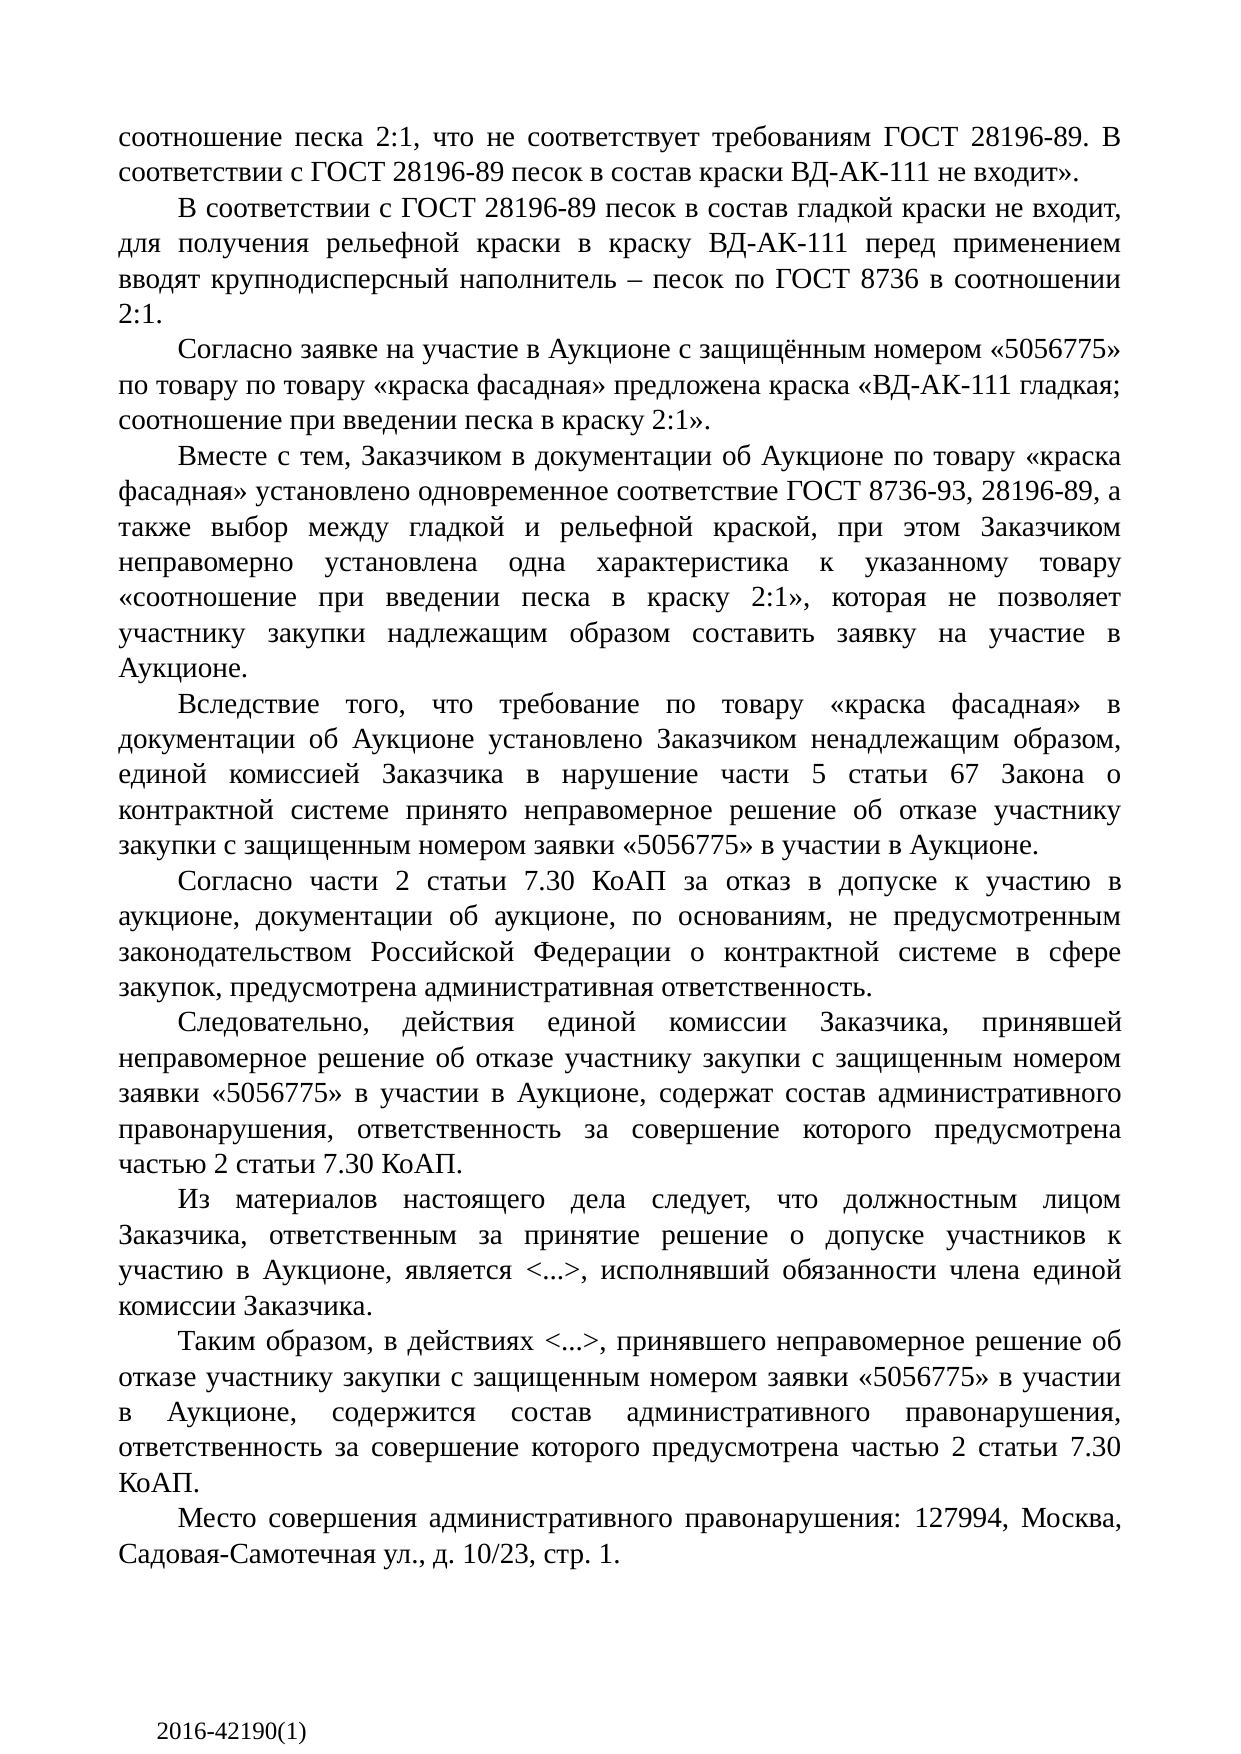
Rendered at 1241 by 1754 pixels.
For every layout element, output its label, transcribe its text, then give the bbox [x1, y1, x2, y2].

text Таким образом, в действиях <...>, принявшего неправомерное решение об отказе участнику закупки с защищенным номером заявки «5056775» в участии в Аукционе, содержится состав административного правонарушения, ответственность за совершение которого предусмотрена частью 2 статьи 7.30 КоАП. [118, 1322, 1122, 1499]
text Следовательно, действия единой комиссии Заказчика, принявшей неправомерное решение об отказе участнику закупки с защищенным номером заявки «5056775» в участии в Аукционе, содержат состав административного правонарушения, ответственность за совершение которого предусмотрена частью 2 статьи 7.30 КоАП. [118, 1003, 1122, 1181]
text В соответствии с ГОСТ 28196-89 песок в состав гладкой краски не входит, для получения рельефной краски в краску ВД-АК-111 перед применением вводят крупнодисперсный наполнитель – песок по ГОСТ 8736 в соотношении 2:1. [118, 189, 1122, 331]
text соотношение песка 2:1, что не соответствует требованиям ГОСТ 28196-89. В соответствии с ГОСТ 28196-89 песок в состав краски ВД-АК-111 не входит». [118, 118, 1122, 189]
text Согласно заявке на участие в Аукционе с защищённым номером «5056775» по товару по товару «краска фасадная» предложена краска «ВД-АК-111 гладкая; соотношение при введении песка в краску 2:1». [118, 331, 1122, 437]
text Вместе с тем, Заказчиком в документации об Аукционе по товару «краска фасадная» установлено одновременное соответствие ГОСТ 8736-93, 28196-89, а также выбор между гладкой и рельефной краской, при этом Заказчиком неправомерно установлена одна характеристика к указанному товару «соотношение при введении песка в краску 2:1», которая не позволяет участнику закупки надлежащим образом составить заявку на участие в Аукционе. [118, 437, 1122, 685]
text Согласно части 2 статьи 7.30 КоАП за отказ в допуске к участию в аукционе, документации об аукционе, по основаниям, не предусмотренным законодательством Российской Федерации о контрактной системе в сфере закупок, предусмотрена административная ответственность. [118, 862, 1122, 1003]
text Место совершения административного правонарушения: 127994, Москва, Садовая-Самотечная ул., д. 10/23, стр. 1. [118, 1499, 1122, 1570]
text Из материалов настоящего дела следует, что должностным лицом Заказчика, ответственным за принятие решение о допуске участников к участию в Аукционе, является <...>, исполнявший обязанности члена единой комиссии Заказчика. [118, 1181, 1122, 1322]
text Вследствие того, что требование по товару «краска фасадная» в документации об Аукционе установлено Заказчиком ненадлежащим образом, единой комиссией Заказчика в нарушение части 5 статьи 67 Закона о контрактной системе принято неправомерное решение об отказе участнику закупки с защищенным номером заявки «5056775» в участии в Аукционе. [118, 685, 1122, 862]
